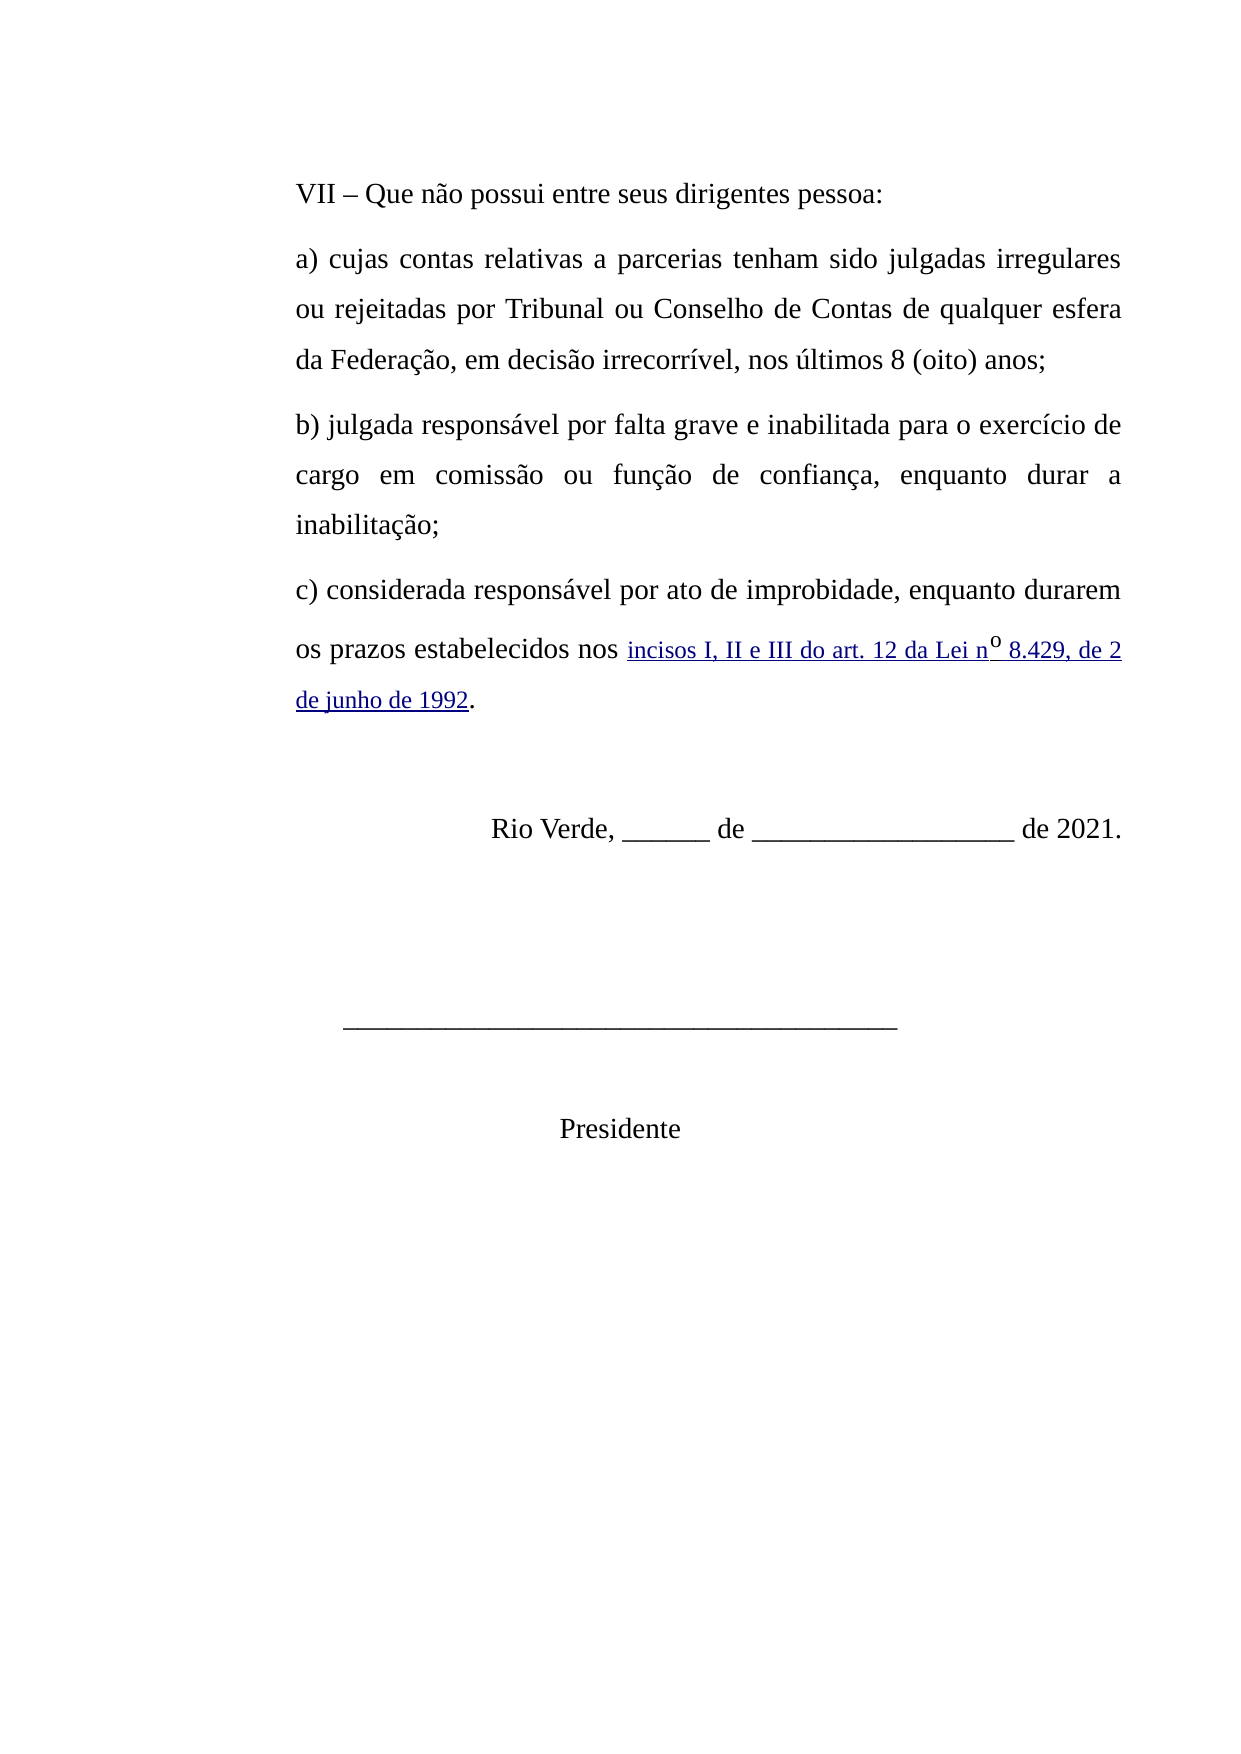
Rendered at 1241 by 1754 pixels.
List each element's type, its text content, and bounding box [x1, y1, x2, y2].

text a) cujas contas relativas a parcerias tenham sido julgadas irregulares ou rejeitadas por Tribunal ou Conselho de Contas de qualquer esfera da Federação, em decisão irrecorrível, nos últimos 8 (oito) anos; [295, 241, 1122, 375]
text ______________________________________ [118, 999, 1122, 1032]
text c) considerada responsável por ato de improbidade, enquanto durarem os prazos estabelecidos nos incisos I, II e III do art. 12 da Lei no 8.429, de 2 de junho de 1992. [295, 572, 1122, 715]
text b) julgada responsável por falta grave e inabilitada para o exercício de cargo em comissão ou função de confiança, enquanto durar a inabilitação; [295, 407, 1122, 541]
text Rio Verde, ______ de __________________ de 2021. [295, 811, 1122, 845]
text VII – Que não possui entre seus dirigentes pessoa: [295, 176, 1122, 210]
text Presidente [118, 1112, 1122, 1145]
